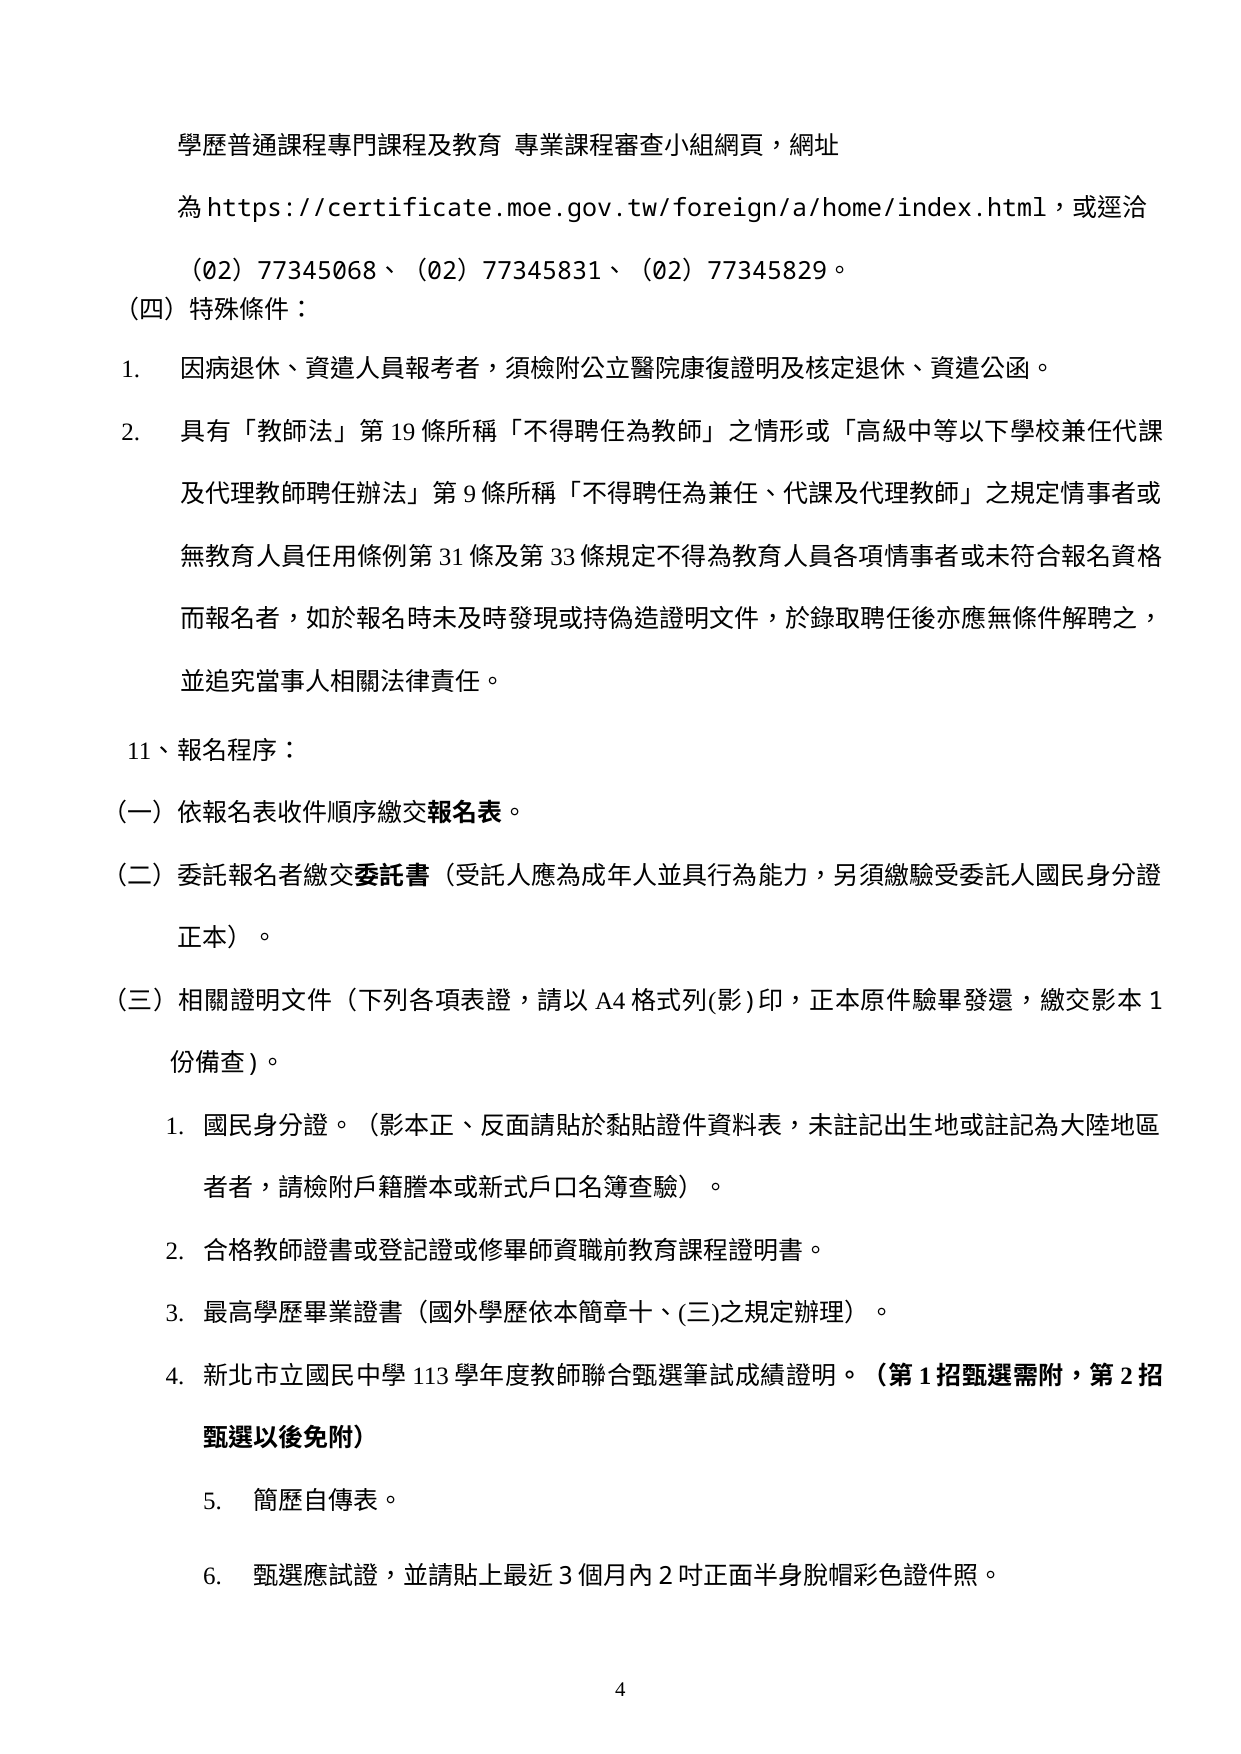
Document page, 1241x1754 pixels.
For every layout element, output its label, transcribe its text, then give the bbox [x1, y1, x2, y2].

list 國民身分證。（影本正、反面請貼於黏貼證件資料表，未註記出生地或註記為大陸地區者者，請檢附戶籍謄本或新式戶口名簿查驗）。 [165, 1082, 1163, 1207]
list 學歷普通課程專門課程及教育 專業課程審查小組網頁，網址為https://certificate.moe.gov.tw/foreign/a/home/index.html，或逕洽 （02）77345068、（02）77345831、（02）77345829。 [127, 102, 1163, 289]
list 因病退休、資遣人員報考者，須檢附公立醫院康復證明及核定退休、資遣公函。 [121, 325, 1163, 388]
text （二）委託報名者繳交委託書（受託人應為成年人並具行為能力，另須繳驗受委託人國民身分證正本）。 [102, 832, 1163, 957]
list 合格教師證書或登記證或修畢師資職前教育課程證明書。 [165, 1207, 1163, 1269]
text （一）依報名表收件順序繳交報名表。 [102, 769, 1163, 832]
list 簡歷自傳表。 [203, 1457, 1163, 1519]
text （三）相關證明文件（下列各項表證，請以A4格式列(影)印，正本原件驗畢發還，繳交影本1份備查)。 [102, 957, 1163, 1082]
list 甄選應試證，並請貼上最近3個月內2吋正面半身脫帽彩色證件照。 [203, 1532, 1163, 1594]
list 具有「教師法」第19條所稱「不得聘任為教師」之情形或「高級中等以下學校兼任代課及代理教師聘任辦法」第9條所稱「不得聘任為兼任、代課及代理教師」之規定情事者或無教育人員任用條例第31條及第33條規定不得為教育人員各項情事者或未符合報名資格而報名者，如於報名時未及時發現或持偽造證明文件，於錄取聘任後亦應無條件解聘之，並追究當事人相關法律責任。 [121, 388, 1163, 700]
list 最高學歷畢業證書（國外學歷依本簡章十、(三)之規定辦理）。 [165, 1269, 1163, 1332]
text （四）特殊條件： [77, 289, 1163, 325]
list 新北市立國民中學113學年度教師聯合甄選筆試成績證明。（第1招甄選需附，第2招甄選以後免附） [165, 1332, 1163, 1457]
list 報名程序： [127, 707, 1163, 769]
